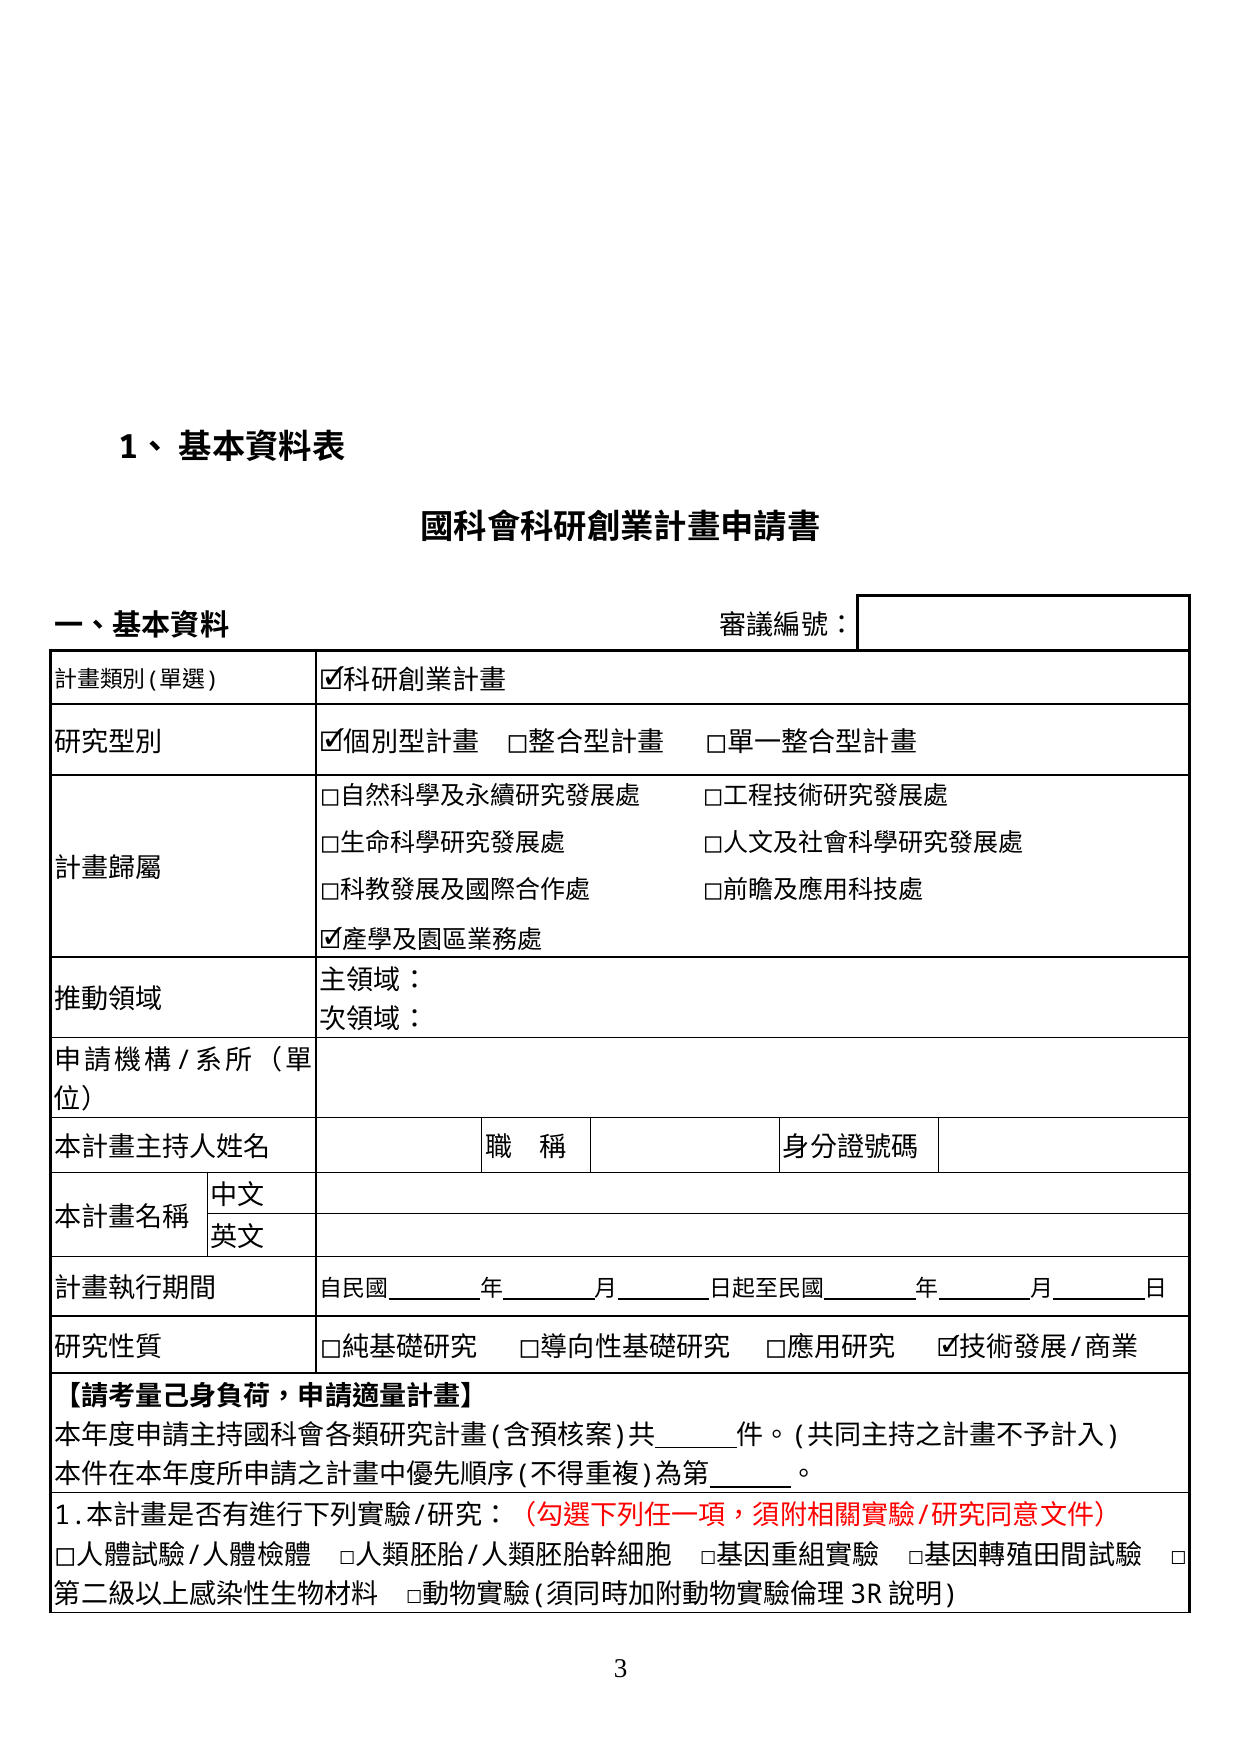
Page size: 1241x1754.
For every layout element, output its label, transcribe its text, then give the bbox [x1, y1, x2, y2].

table_cell 計畫類別(單選) [52, 652, 315, 703]
table_cell 研究性質 [52, 1317, 315, 1372]
table_cell 計畫歸屬 [52, 776, 315, 956]
table_cell 【請考量己身負荷，申請適量計畫】 本年度申請主持國科會各類研究計畫(含預核案)共 件。(共同主持之計畫不予計入) 本件在本年度所申請之計畫中優先順序(不得重複)為第 。 [52, 1374, 1188, 1492]
table_cell [317, 1118, 481, 1172]
table_cell [317, 1038, 1188, 1117]
text 國科會科研創業計畫申請書 [118, 499, 1122, 548]
table_cell 中文 [208, 1173, 315, 1212]
table_cell 推動領域 [52, 958, 315, 1036]
table_cell [317, 1214, 1188, 1256]
table_cell 🗹科研創業計畫 [317, 652, 1188, 703]
table_cell 計畫執行期間 [52, 1257, 315, 1315]
table_cell 職 稱 [482, 1118, 590, 1172]
table_cell 研究型別 [52, 705, 315, 774]
list 基本資料表 [118, 420, 1122, 468]
table_cell 本計畫名稱 [52, 1173, 207, 1256]
table_header 審議編號： [316, 594, 856, 648]
table_cell 主領域： 次領域： [317, 958, 1188, 1036]
table_cell ◻純基礎研究 ◻導向性基礎研究 ◻應用研究 🗹技術發展/商業 [317, 1317, 1188, 1372]
table_cell [317, 1173, 1188, 1212]
table_cell 申請機構/系所（單位） [52, 1038, 315, 1117]
table_cell 自民國 年 月 日起至民國 年 月 日 [317, 1257, 1188, 1315]
table_cell 身分證號碼 [780, 1118, 938, 1172]
table_header 一、基本資料 [51, 594, 316, 648]
table_cell 🗹個別型計畫 ◻整合型計畫 ◻單一整合型計畫 [317, 705, 1188, 774]
table_cell 本計畫主持人姓名 [52, 1118, 315, 1172]
table_cell ◻自然科學及永續研究發展處 ◻工程技術研究發展處 ◻生命科學研究發展處 ◻人文及社會科學研究發展處 ◻科教發展及國際合作處 ◻前瞻及應用科技處 🗹產學及園區業務處 [317, 776, 1188, 956]
table_cell [591, 1118, 779, 1172]
table_cell 1.本計畫是否有進行下列實驗/研究：（勾選下列任一項，須附相關實驗/研究同意文件） ◻人體試驗/人體檢體 ◻人類胚胎/人類胚胎幹細胞 ◻基因重組實驗 ◻基因轉殖田間試驗 ◻第二級以上感染性生物材料 ◻動物實驗(須同時加附動物實驗倫理3R說明) [52, 1493, 1188, 1611]
table_cell 英文 [208, 1214, 315, 1256]
table_cell [939, 1118, 1188, 1172]
table_header [859, 597, 1188, 648]
